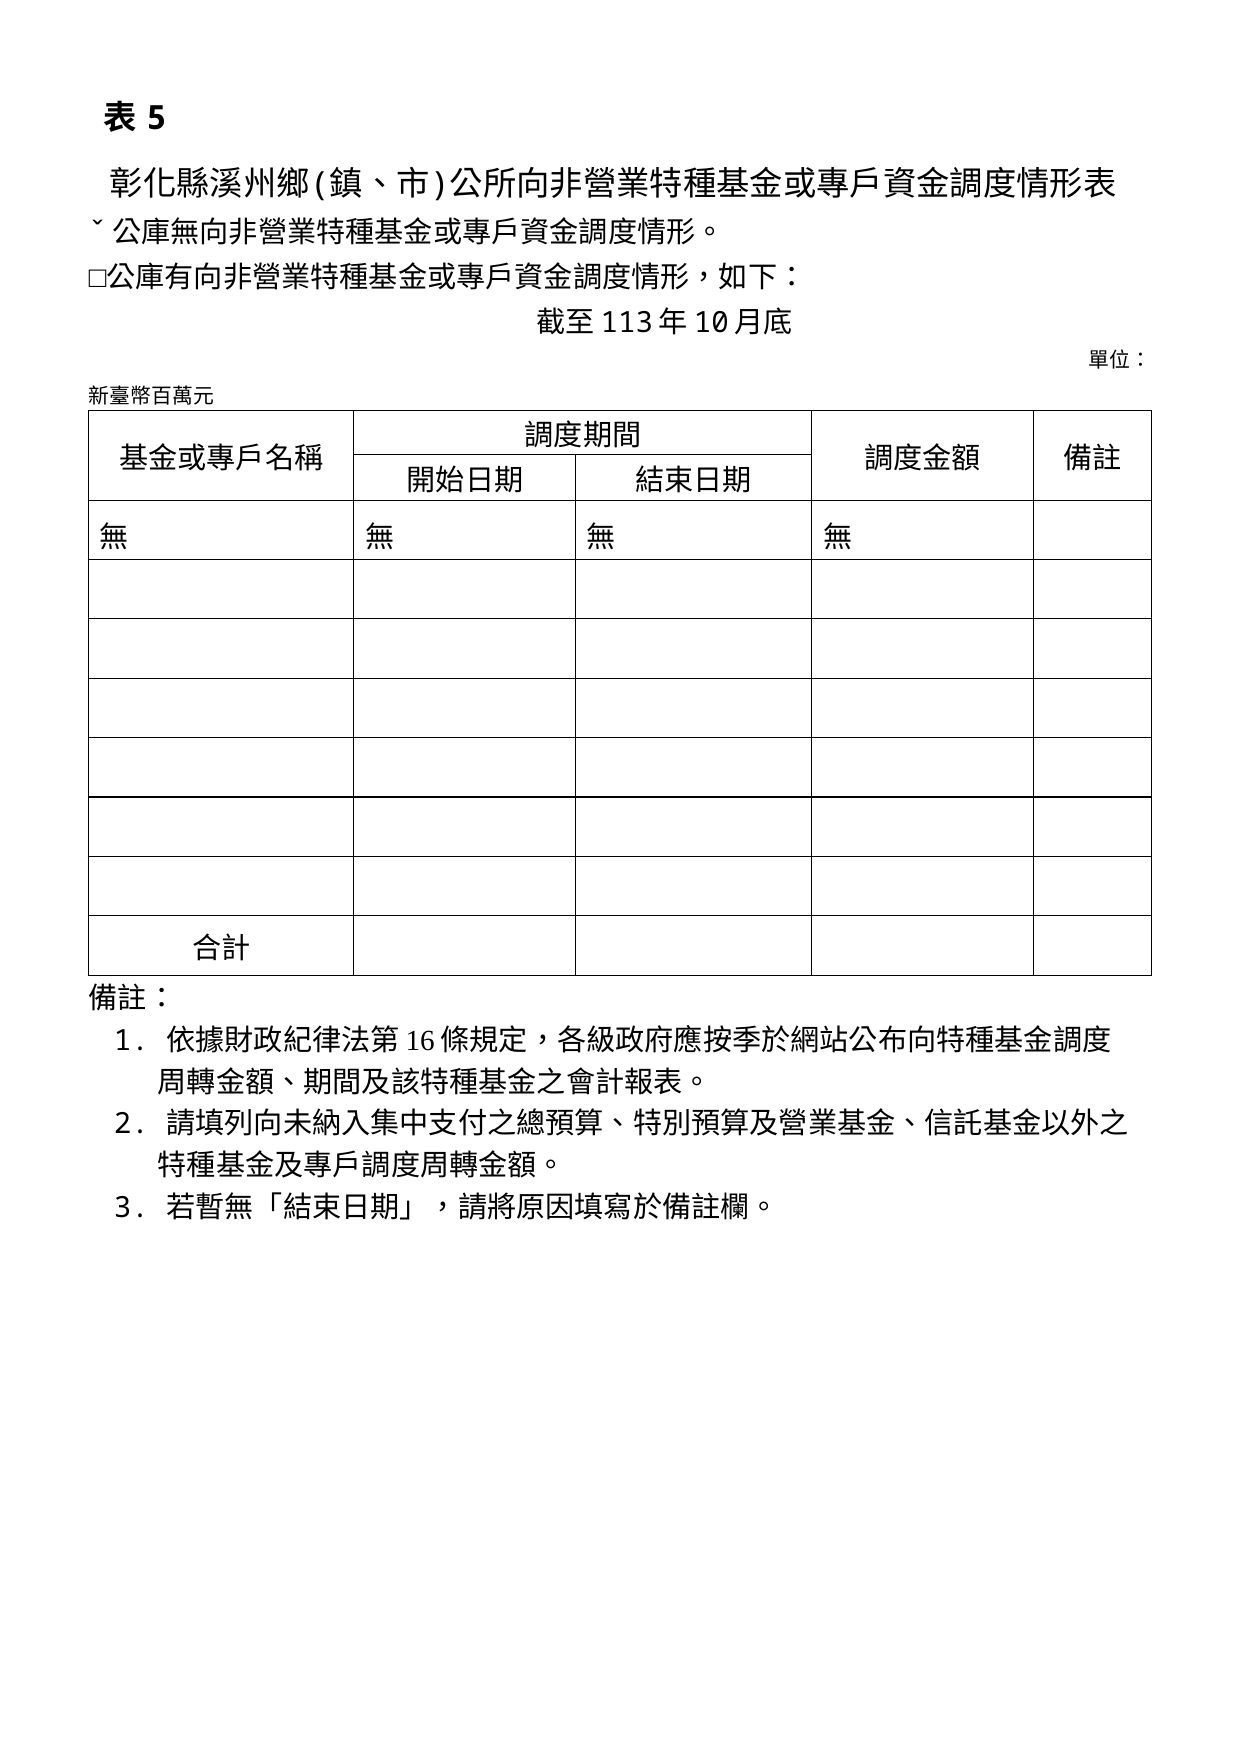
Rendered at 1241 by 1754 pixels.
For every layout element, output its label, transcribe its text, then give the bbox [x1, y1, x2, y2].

text 彰化縣溪州鄉(鎮、市)公所向非營業特種基金或專戶資金調度情形表 [89, 162, 1137, 204]
table_cell [89, 798, 353, 856]
table_cell [1034, 916, 1151, 974]
text 截至113年10月底 [89, 304, 1137, 339]
table_cell [576, 560, 811, 618]
table_cell [576, 798, 811, 856]
table_cell [1034, 679, 1151, 737]
table_cell [812, 619, 1033, 678]
table_cell 無 [576, 501, 811, 559]
table_cell [354, 916, 575, 974]
table_cell [89, 738, 353, 796]
table_cell [576, 916, 811, 974]
table_header 調度金額 [812, 411, 1033, 499]
text 單位：新臺幣百萬元 [89, 339, 1137, 410]
table_header 調度期間 [354, 411, 811, 454]
table_cell [812, 679, 1033, 737]
table_header 備註 [1034, 411, 1151, 499]
table_cell [812, 916, 1033, 974]
text ˇ公庫無向非營業特種基金或專戶資金調度情形。 [89, 214, 1137, 250]
table_cell [812, 560, 1033, 618]
table_cell [1034, 798, 1151, 856]
table_cell [576, 619, 811, 678]
text □公庫有向非營業特種基金或專戶資金調度情形，如下： [89, 259, 1137, 295]
table_cell 無 [812, 501, 1033, 559]
table_cell [576, 679, 811, 737]
table_cell [1034, 560, 1151, 618]
table_cell [354, 798, 575, 856]
table_cell [354, 560, 575, 618]
table_cell [812, 857, 1033, 915]
text 3. 若暫無「結束日期」，請將原因填寫於備註欄。 [114, 1184, 1137, 1226]
text 2. 請填列向未納入集中支付之總預算、特別預算及營業基金、信託基金以外之特種基金及專戶調度周轉金額。 [114, 1101, 1137, 1184]
table_cell [1034, 501, 1151, 559]
table_cell [354, 738, 575, 796]
table_cell [812, 798, 1033, 856]
table_cell [1034, 857, 1151, 915]
table_cell 無 [354, 501, 575, 559]
table_cell [576, 857, 811, 915]
text 1. 依據財政紀律法第16條規定，各級政府應按季於網站公布向特種基金調度周轉金額、期間及該特種基金之會計報表。 [114, 1017, 1137, 1101]
table_cell [89, 679, 353, 737]
table_header 基金或專戶名稱 [89, 411, 353, 499]
table_cell [812, 738, 1033, 796]
table_cell 合計 [89, 916, 353, 974]
table_cell 開始日期 [354, 455, 575, 499]
table_cell [354, 857, 575, 915]
table_cell [89, 619, 353, 678]
table_cell 結束日期 [576, 455, 811, 499]
table_cell [354, 679, 575, 737]
table_cell [89, 857, 353, 915]
table_cell [576, 738, 811, 796]
table_cell [354, 619, 575, 678]
table_cell [1034, 738, 1151, 796]
table_cell [1034, 619, 1151, 678]
table_cell [89, 560, 353, 618]
text 備註： [88, 976, 1137, 1017]
table_cell 無 [89, 501, 353, 559]
